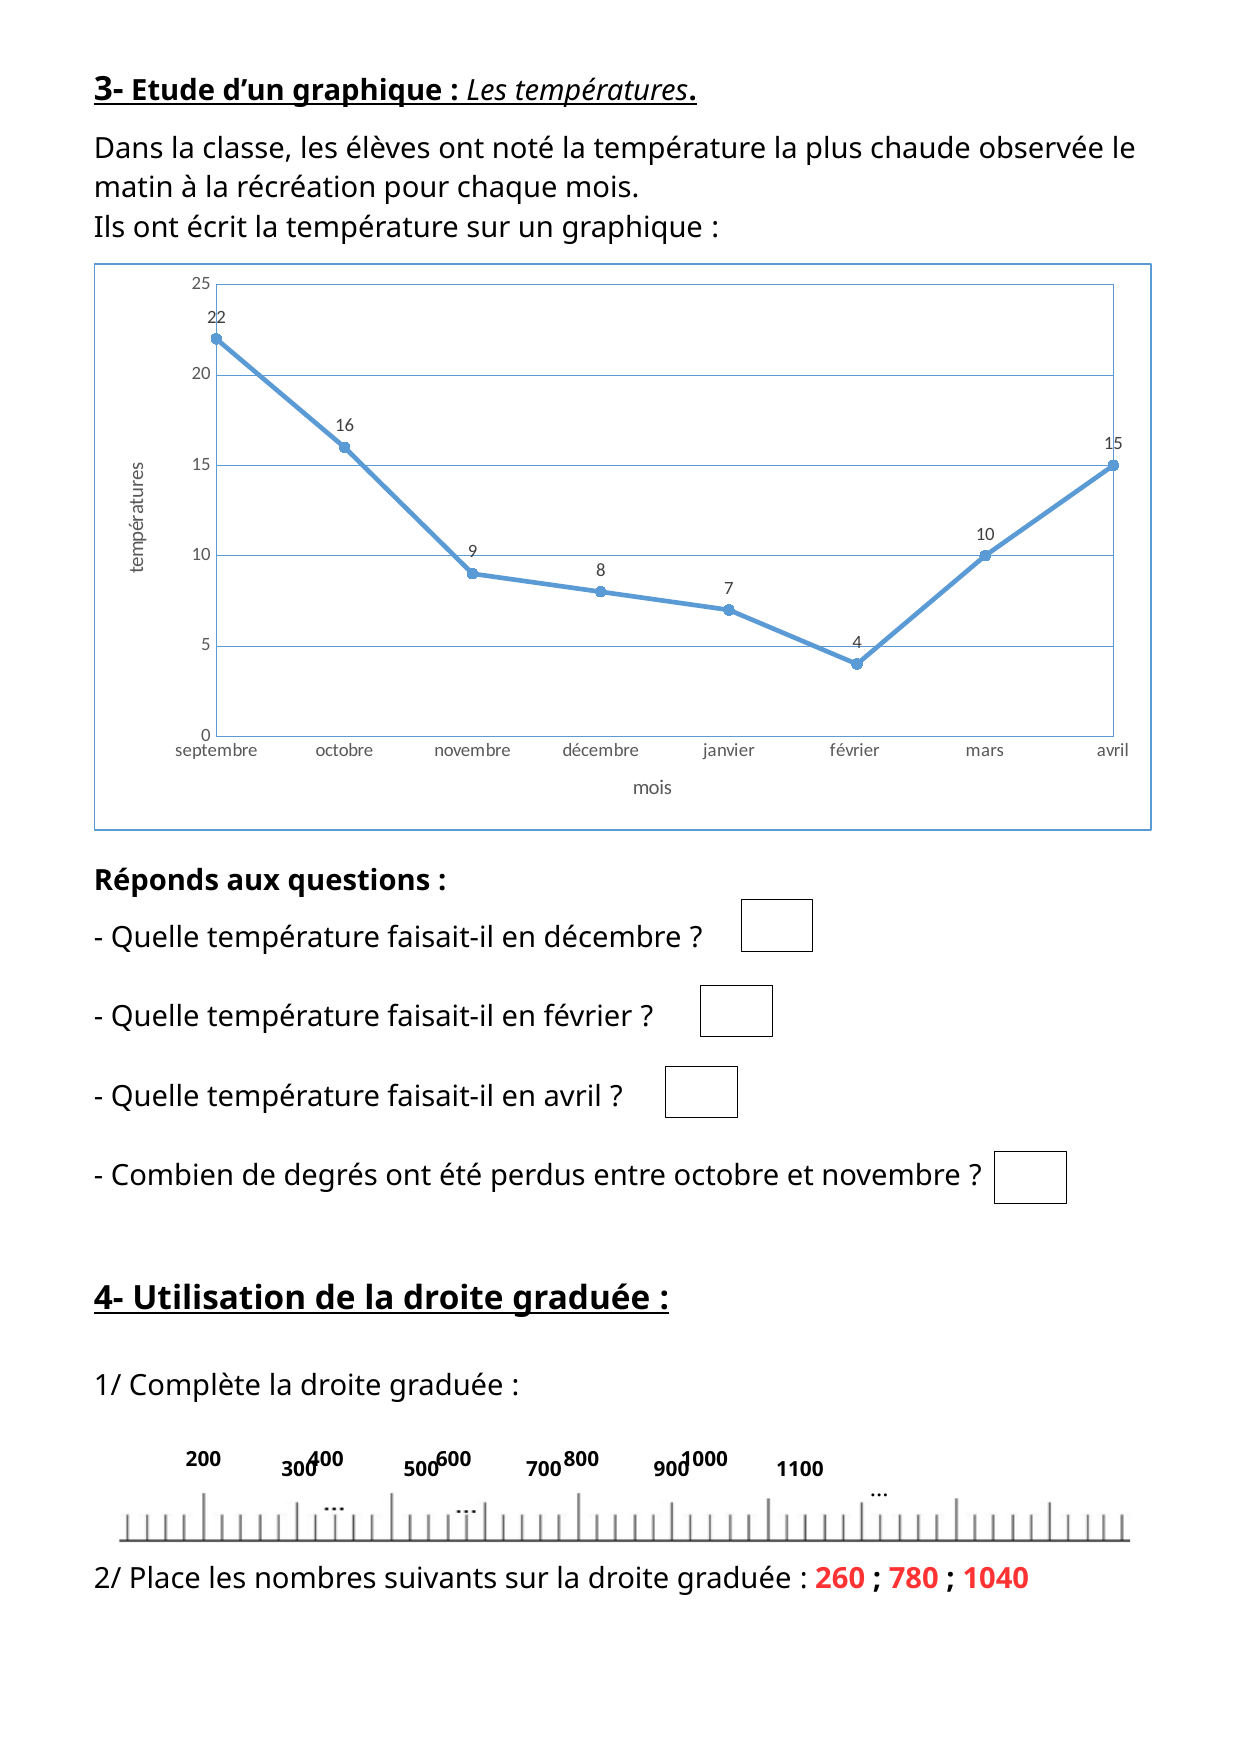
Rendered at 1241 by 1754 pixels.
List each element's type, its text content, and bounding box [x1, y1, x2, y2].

text Ils ont écrit la température sur un graphique : [94, 206, 1150, 246]
text Réponds aux questions : [94, 859, 1150, 899]
text [773, 996, 1150, 1035]
picture [119, 1491, 1131, 1550]
text - Combien de degrés ont été perdus entre octobre et novembre ? [94, 1154, 994, 1194]
text - Quelle température faisait-il en février ? [94, 996, 700, 1035]
text - Quelle température faisait-il en avril ? [94, 1075, 665, 1115]
text - Quelle température faisait-il en décembre ? [94, 916, 1150, 956]
text [738, 1075, 1150, 1115]
text 1/ Complète la droite graduée : [94, 1364, 1150, 1404]
text 4- Utilisation de la droite graduée : [94, 1273, 1150, 1319]
text [1067, 1154, 1150, 1194]
text Dans la classe, les élèves ont noté la température la plus chaude observée le matin à la récréation pour chaque mois. [94, 127, 1150, 206]
text 3- Etude d’un graphique : Les températures. [94, 64, 1150, 110]
text 2/ Place les nombres suivants sur la droite graduée : 260 ; 780 ; 1040 [94, 1557, 1150, 1597]
